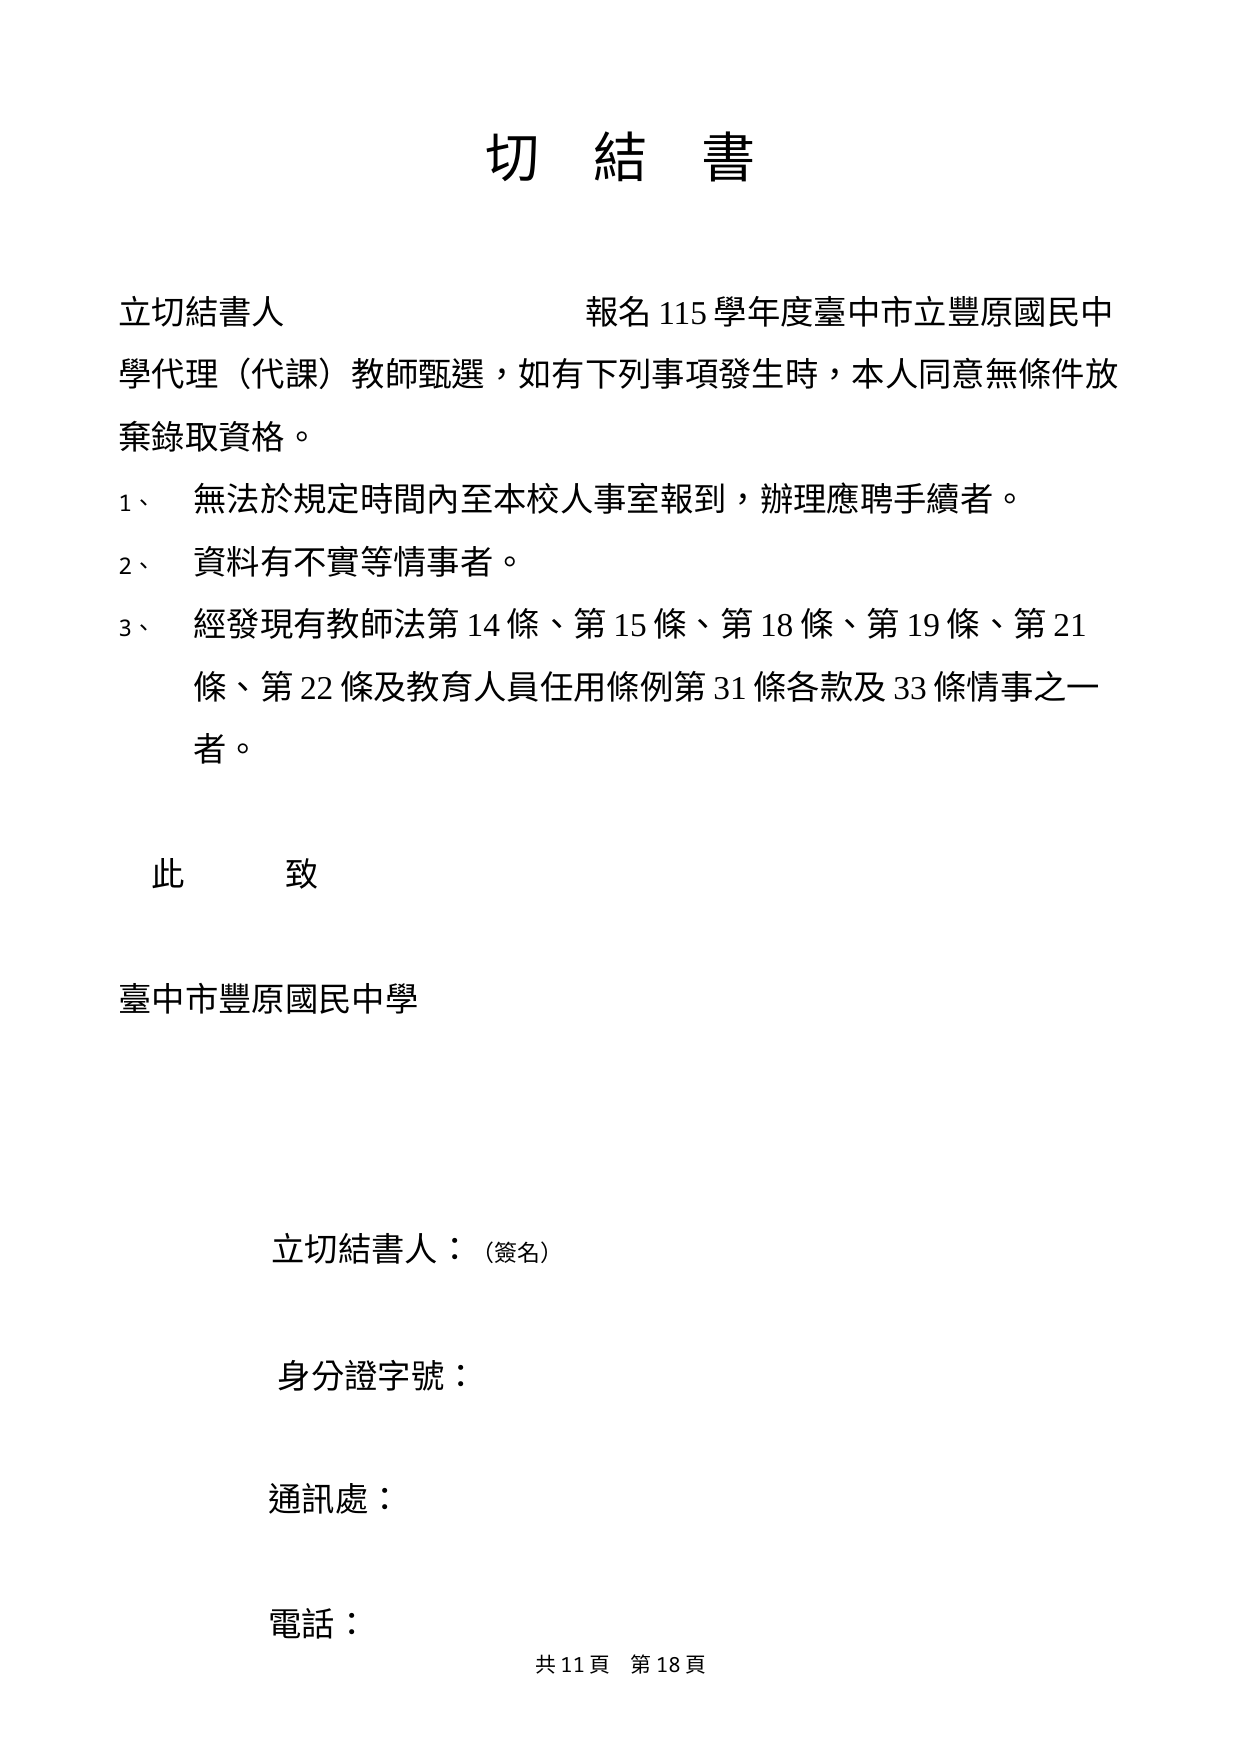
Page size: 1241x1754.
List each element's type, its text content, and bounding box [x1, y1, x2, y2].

text 切 結 書 [118, 81, 1122, 206]
text 通訊處： [118, 1456, 1122, 1518]
list 無法於規定時間內至本校人事室報到，辦理應聘手續者。 [118, 456, 1122, 518]
text 立切結書人：（簽名） [118, 1206, 1122, 1268]
list 資料有不實等情事者。 [118, 518, 1122, 581]
text 電話： [118, 1581, 1122, 1643]
text 立切結書人 報名115學年度臺中市立豐原國民中學代理（代課）教師甄選，如有下列事項發生時，本人同意無條件放棄錄取資格。 [118, 268, 1122, 456]
text 臺中市豐原國民中學 [118, 956, 1122, 1018]
text 身分證字號： [118, 1331, 1122, 1393]
text 此 致 [118, 831, 1122, 893]
list 經發現有教師法第14條、第15條、第18條、第19條、第21條、第22條及教育人員任用條例第31條各款及33條情事之一者。 [118, 581, 1122, 768]
